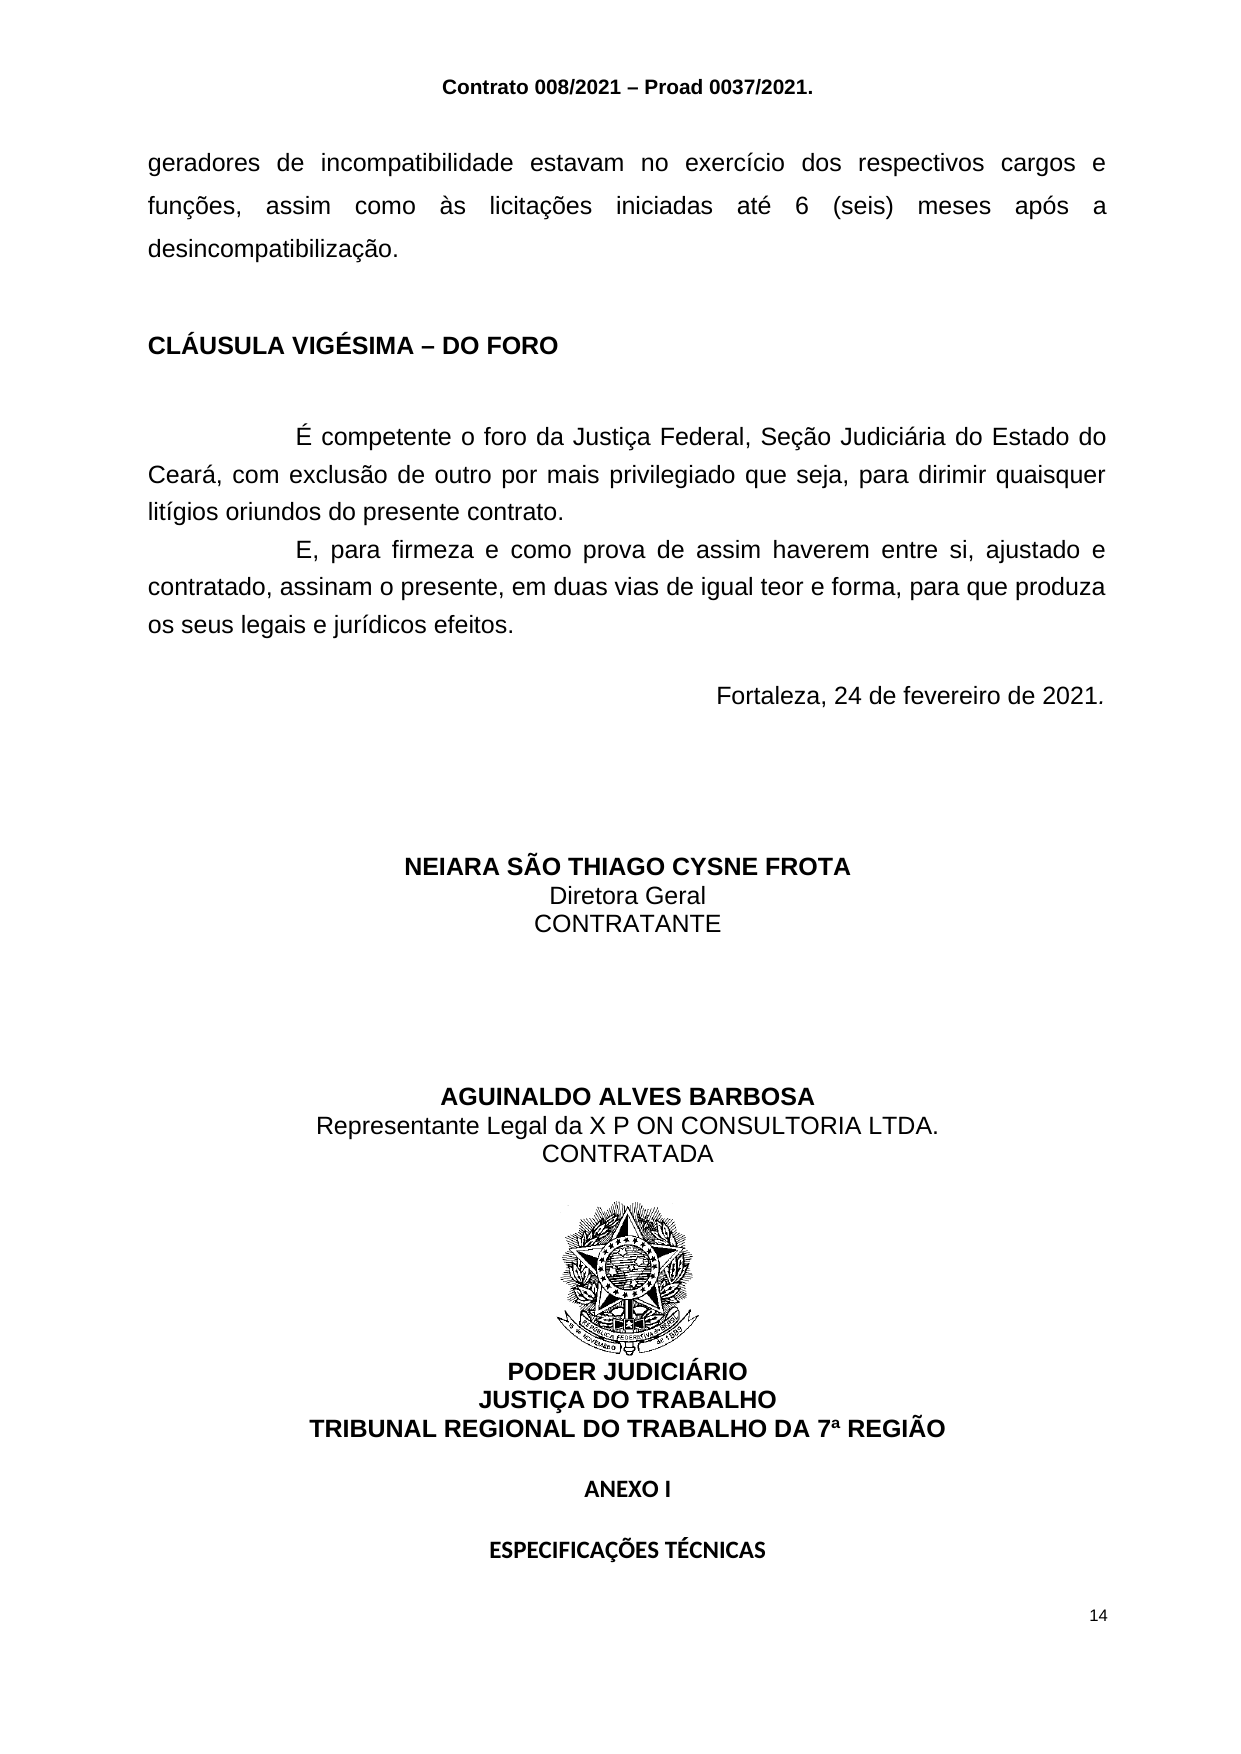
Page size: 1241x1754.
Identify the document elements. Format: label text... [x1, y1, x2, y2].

text TRIBUNAL REGIONAL DO TRABALHO DA 7ª REGIÃO [148, 1414, 1107, 1443]
text Representante Legal da X P ON CONSULTORIA LTDA. [148, 1111, 1107, 1139]
text CLÁUSULA VIGÉSIMA – DO FORO [148, 331, 1107, 359]
text Diretora Geral [148, 881, 1107, 909]
text NEIARA SÃO THIAGO CYSNE FROTA [148, 852, 1107, 881]
text AGUINALDO ALVES BARBOSA [148, 1082, 1107, 1111]
text ESPECIFICAÇÕES TÉCNICAS [148, 1534, 1107, 1565]
text CONTRATADA [148, 1139, 1107, 1168]
text Fortaleza, 24 de fevereiro de 2021. [148, 681, 1107, 710]
text ANEXO I [148, 1473, 1107, 1504]
text É competente o foro da Justiça Federal, Seção Judiciária do Estado do Ceará, com exclusão de outro por mais privilegiado que seja, para dirimir quaisquer litígios oriundos do presente contrato. [148, 413, 1107, 526]
text JUSTIÇA DO TRABALHO [148, 1385, 1107, 1414]
text CONTRATANTE [148, 909, 1107, 938]
text E, para firmeza e como prova de assim haverem entre si, ajustado e contratado, assinam o presente, em duas vias de igual teor e forma, para que produza os seus legais e jurídicos efeitos. [148, 526, 1107, 638]
text PODER JUDICIÁRIO [148, 1357, 1107, 1385]
text geradores de incompatibilidade estavam no exercício dos respectivos cargos e funções, assim como às licitações iniciadas até 6 (seis) meses após a desincompatibilização. [148, 148, 1107, 263]
